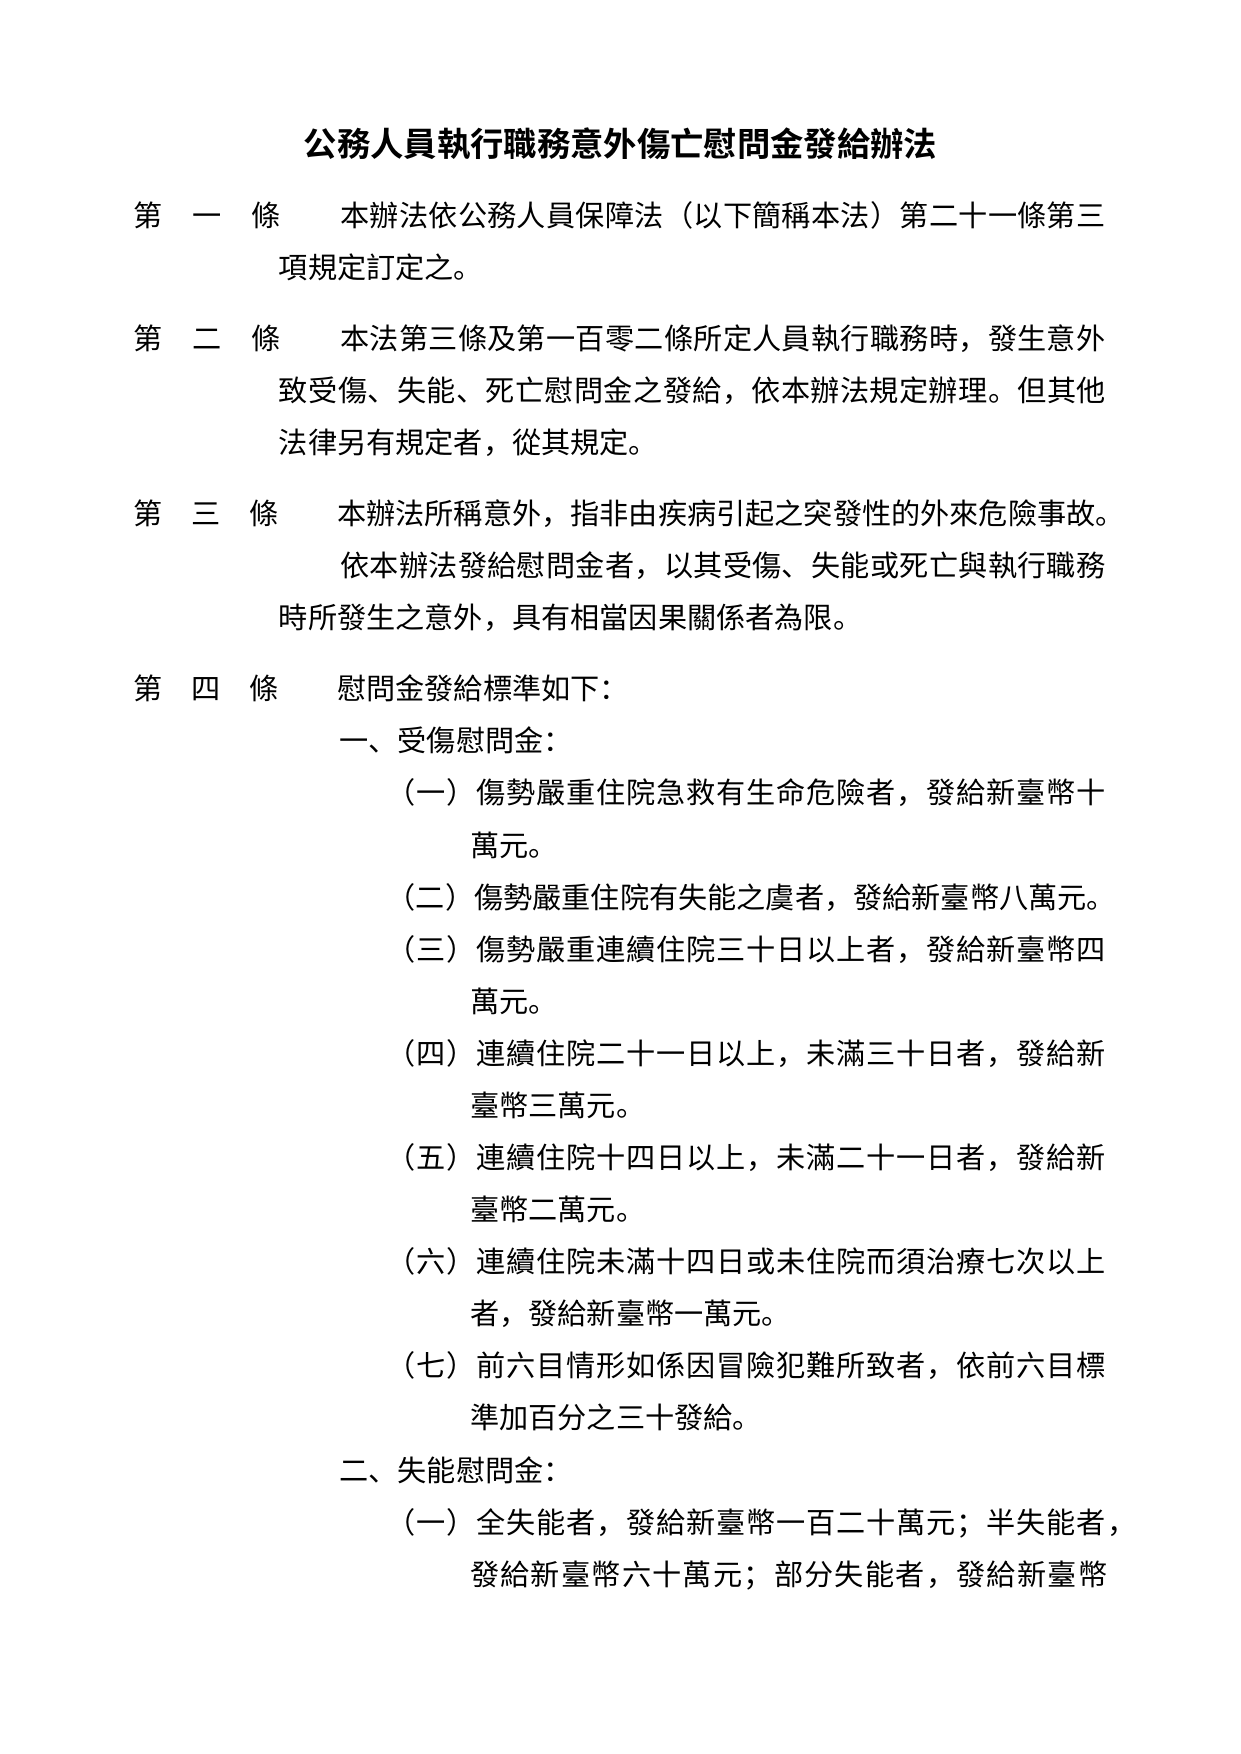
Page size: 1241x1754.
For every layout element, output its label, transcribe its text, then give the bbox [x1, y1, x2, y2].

text （六）連續住院未滿十四日或未住院而須治療七次以上者，發給新臺幣一萬元。 [386, 1231, 1107, 1335]
text 依本辦法發給慰問金者，以其受傷、失能或死亡與執行職務時所發生之意外，具有相當因果關係者為限。 [133, 535, 1107, 639]
text 第 二 條 本法第三條及第一百零二條所定人員執行職務時，發生意外致受傷、失能、死亡慰問金之發給，依本辦法規定辦理。但其他法律另有規定者，從其規定。 [133, 308, 1107, 464]
text 第 三 條 本辦法所稱意外，指非由疾病引起之突發性的外來危險事故。 [133, 483, 1107, 535]
text 第 四 條 慰問金發給標準如下： [133, 658, 1107, 710]
text （一）傷勢嚴重住院急救有生命危險者，發給新臺幣十萬元。 [386, 762, 1107, 866]
text （七）前六目情形如係因冒險犯難所致者，依前六目標準加百分之三十發給。 [386, 1335, 1107, 1439]
text （五）連續住院十四日以上，未滿二十一日者，發給新臺幣二萬元。 [386, 1127, 1107, 1231]
text （二）傷勢嚴重住院有失能之虞者，發給新臺幣八萬元。 [386, 866, 1107, 918]
text （四）連續住院二十一日以上，未滿三十日者，發給新臺幣三萬元。 [386, 1023, 1107, 1127]
text （一）全失能者，發給新臺幣一百二十萬元；半失能者，發給新臺幣六十萬元；部分失能者，發給新臺幣三十萬元。 [386, 1491, 1107, 1596]
text 二、失能慰問金： [339, 1439, 1107, 1491]
text （三）傷勢嚴重連續住院三十日以上者，發給新臺幣四萬元。 [386, 918, 1107, 1023]
text 一、受傷慰問金： [339, 710, 1107, 762]
text 公務人員執行職務意外傷亡慰問金發給辦法 [133, 118, 1107, 166]
text 第 一 條 本辦法依公務人員保障法（以下簡稱本法）第二十一條第三項規定訂定之。 [133, 185, 1107, 289]
